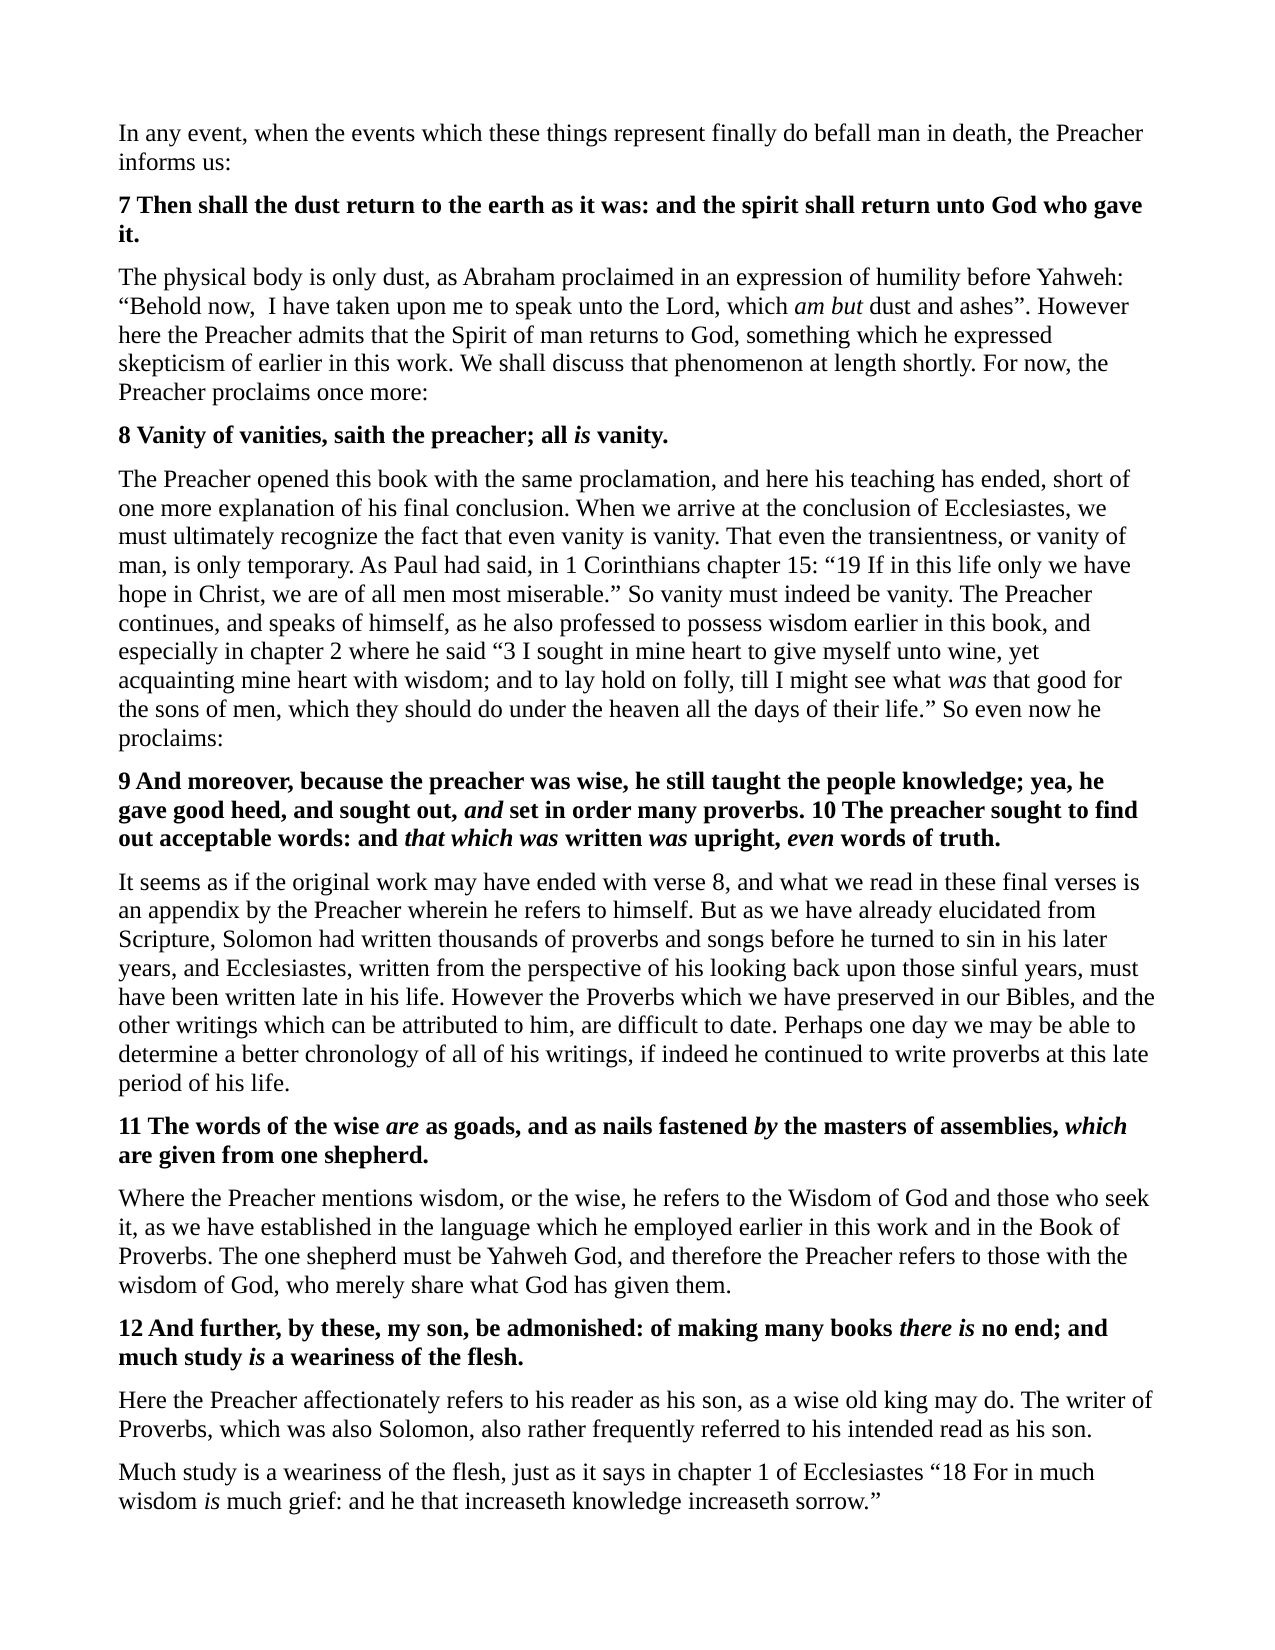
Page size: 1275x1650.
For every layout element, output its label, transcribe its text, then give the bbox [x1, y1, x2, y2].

text Much study is a weariness of the flesh, just as it says in chapter 1 of Ecclesiastes “18 For in much wisdom is much grief: and he that increaseth knowledge increaseth sorrow.” [118, 1457, 1157, 1515]
text 11 The words of the wise are as goads, and as nails fastened by the masters of assemblies, which are given from one shepherd. [118, 1111, 1157, 1169]
text It seems as if the original work may have ended with verse 8, and what we read in these final verses is an appendix by the Preacher wherein he refers to himself. But as we have already elucidated from Scripture, Solomon had written thousands of proverbs and songs before he turned to sin in his later years, and Ecclesiastes, written from the perspective of his looking back upon those sinful years, must have been written late in his life. However the Proverbs which we have preserved in our Bibles, and the other writings which can be attributed to him, are difficult to date. Perhaps one day we may be able to determine a better chronology of all of his writings, if indeed he continued to write proverbs at this late period of his life. [118, 867, 1157, 1097]
text Here the Preacher affectionately refers to his reader as his son, as a wise old king may do. The writer of Proverbs, which was also Solomon, also rather frequently referred to his intended read as his son. [118, 1385, 1157, 1443]
text 8 Vanity of vanities, saith the preacher; all is vanity. [118, 421, 1157, 449]
text Where the Preacher mentions wisdom, or the wise, he refers to the Wisdom of God and those who seek it, as we have established in the language which he employed earlier in this work and in the Book of Proverbs. The one shepherd must be Yahweh God, and therefore the Preacher refers to those with the wisdom of God, who merely share what God has given them. [118, 1183, 1157, 1298]
text In any event, when the events which these things represent finally do befall man in death, the Preacher informs us: [118, 118, 1157, 176]
text 12 And further, by these, my son, be admonished: of making many books there is no end; and much study is a weariness of the flesh. [118, 1313, 1157, 1371]
text The Preacher opened this book with the same proclamation, and here his teaching has ended, short of one more explanation of his final conclusion. When we arrive at the conclusion of Ecclesiastes, we must ultimately recognize the fact that even vanity is vanity. That even the transientness, or vanity of man, is only temporary. As Paul had said, in 1 Corinthians chapter 15: “19 If in this life only we have hope in Christ, we are of all men most miserable.” So vanity must indeed be vanity. The Preacher continues, and speaks of himself, as he also professed to possess wisdom earlier in this book, and especially in chapter 2 where he said “3 I sought in mine heart to give myself unto wine, yet acquainting mine heart with wisdom; and to lay hold on folly, till I might see what was that good for the sons of men, which they should do under the heaven all the days of their life.” So even now he proclaims: [118, 464, 1157, 751]
text The physical body is only dust, as Abraham proclaimed in an expression of humility before Yahweh: “Behold now, I have taken upon me to speak unto the Lord, which am but dust and ashes”. However here the Preacher admits that the Spirit of man returns to God, something which he expressed skepticism of earlier in this work. We shall discuss that phenomenon at length shortly. For now, the Preacher proclaims once more: [118, 262, 1157, 406]
text 9 And moreover, because the preacher was wise, he still taught the people knowledge; yea, he gave good heed, and sought out, and set in order many proverbs. 10 The preacher sought to find out acceptable words: and that which was written was upright, even words of truth. [118, 766, 1157, 852]
text 7 Then shall the dust return to the earth as it was: and the spirit shall return unto God who gave it. [118, 190, 1157, 248]
